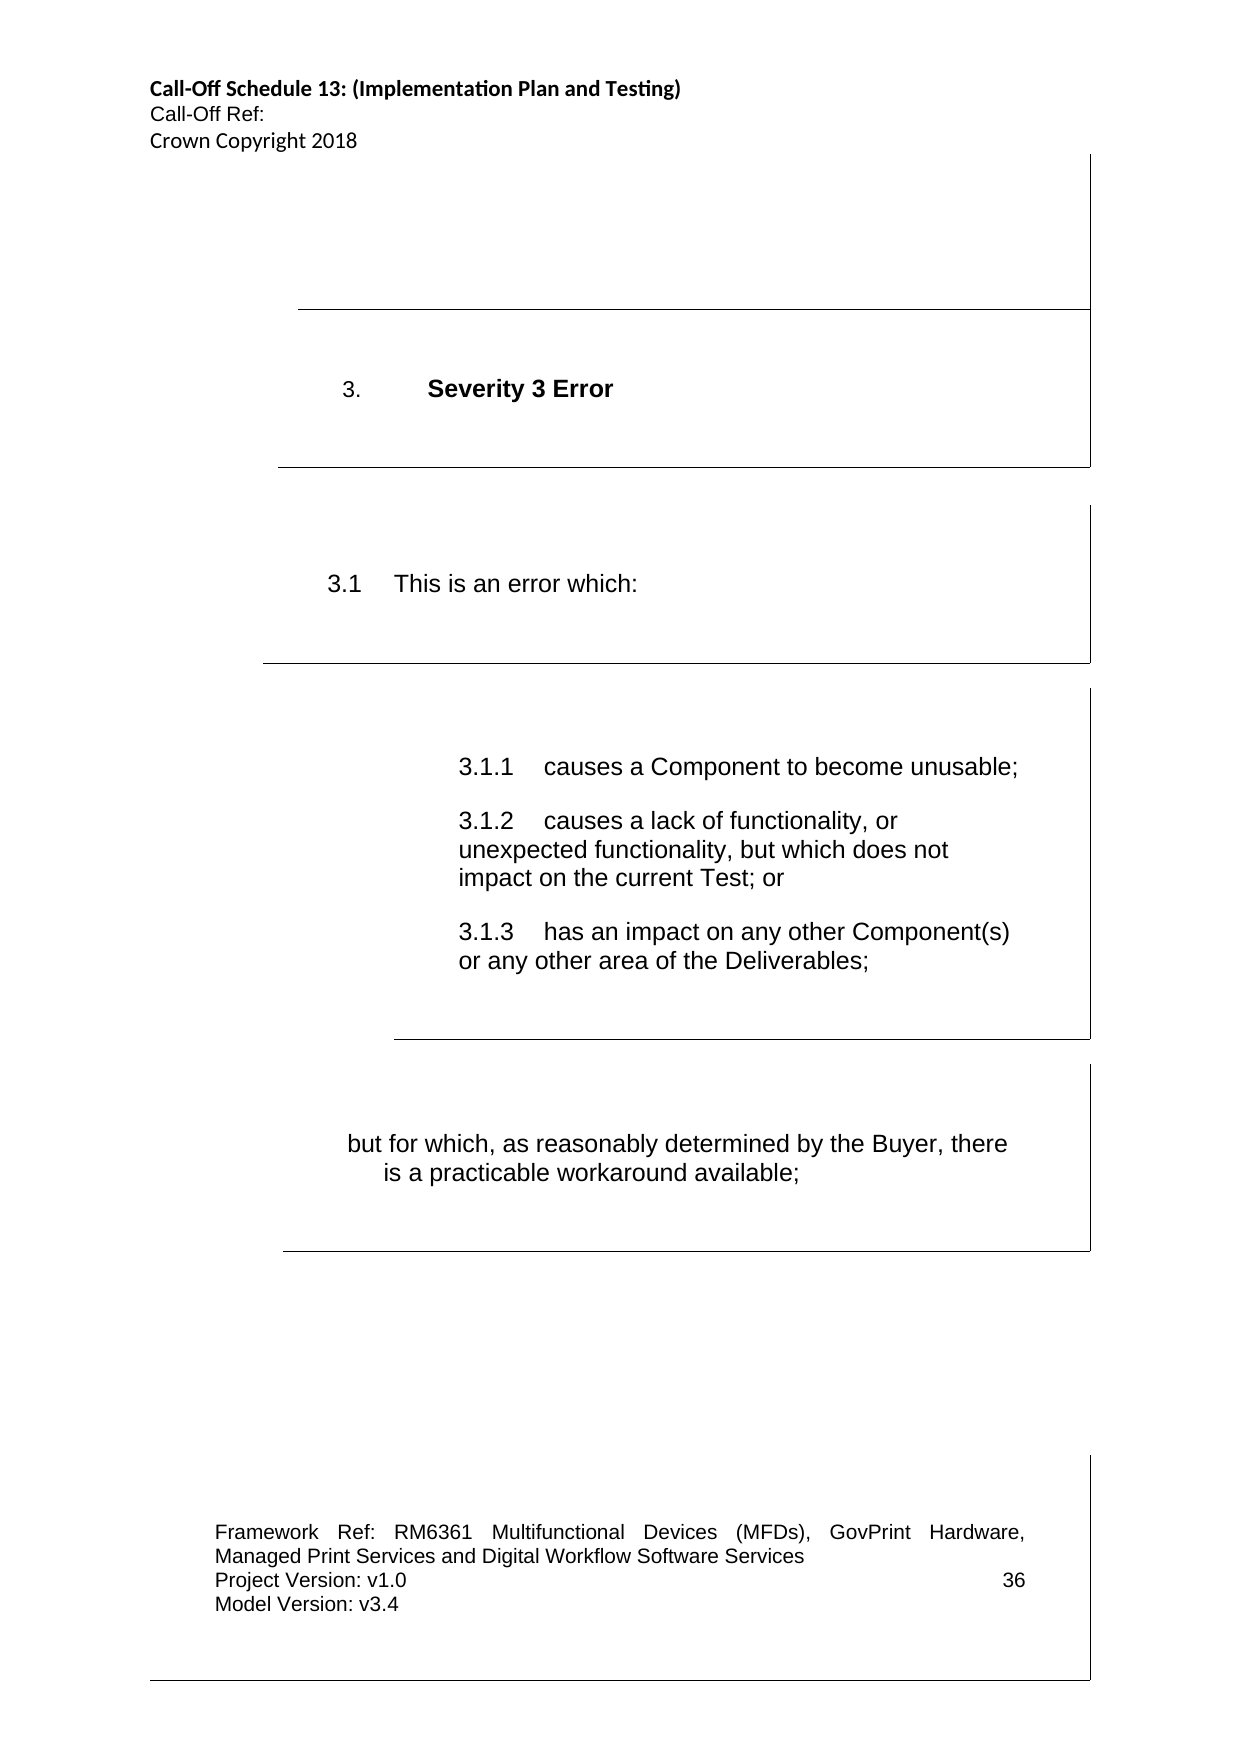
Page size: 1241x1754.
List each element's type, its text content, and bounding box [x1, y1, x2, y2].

text but for which, as reasonably determined by the Buyer, there is a practicable workaround available; [282, 1064, 1090, 1251]
list causes a Component to become unusable; [394, 688, 1090, 741]
list This is an error which: [262, 505, 1090, 663]
list Severity 3 Error [277, 309, 1090, 467]
list has an impact on any other Component(s) or any other area of the Deliverables; [394, 853, 1090, 1039]
list causes a lack of functionality, or unexpected functionality, but which does not impact on the current Test; or [394, 741, 1090, 853]
